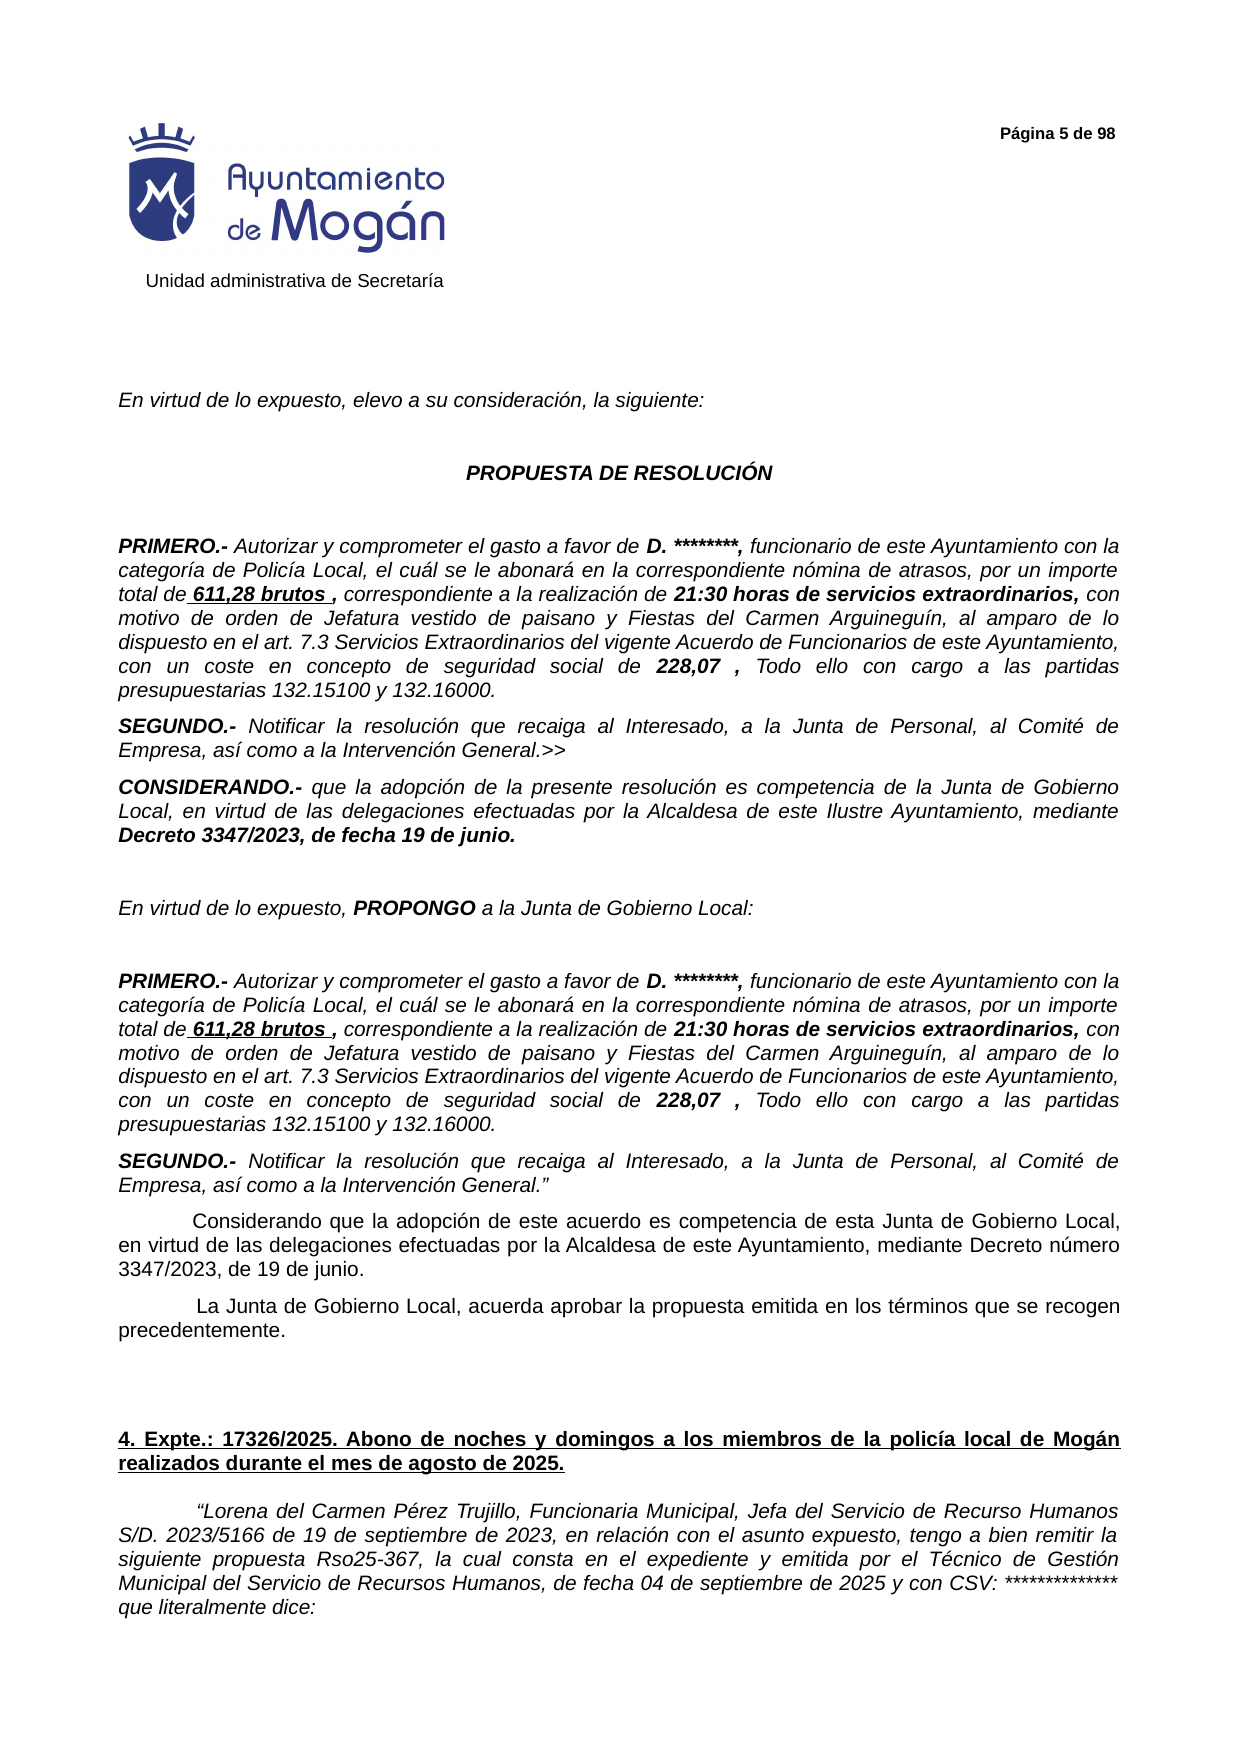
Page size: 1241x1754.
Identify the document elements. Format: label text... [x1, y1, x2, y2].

text En virtud de lo expuesto, elevo a su consideración, la siguiente: [118, 388, 1122, 412]
text La Junta de Gobierno Local, acuerda aprobar la propuesta emitida en los términos que se recogen precedentemente. [118, 1293, 1122, 1341]
text SEGUNDO.- Notificar la resolución que recaiga al Interesado, a la Junta de Personal, al Comité de Empresa, así como a la Intervención General.>> [118, 714, 1122, 762]
text PRIMERO.- Autorizar y comprometer el gasto a favor de D. ********, funcionario de este Ayuntamiento con la categoría de Policía Local, el cuál se le abonará en la correspondiente nómina de atrasos, por un importe total de 611,28 brutos , correspondiente a la realización de 21:30 horas de servicios extraordinarios, con motivo de orden de Jefatura vestido de paisano y Fiestas del Carmen Arguineguín, al amparo de lo dispuesto en el art. 7.3 Servicios Extraordinarios del vigente Acuerdo de Funcionarios de este Ayuntamiento, con un coste en concepto de seguridad social de 228,07 , Todo ello con cargo a las partidas presupuestarias 132.15100 y 132.16000. [118, 968, 1122, 1136]
picture [128, 123, 445, 259]
text SEGUNDO.- Notificar la resolución que recaiga al Interesado, a la Junta de Personal, al Comité de Empresa, así como a la Intervención General.” [118, 1149, 1122, 1197]
text PRIMERO.- Autorizar y comprometer el gasto a favor de D. ********, funcionario de este Ayuntamiento con la categoría de Policía Local, el cuál se le abonará en la correspondiente nómina de atrasos, por un importe total de 611,28 brutos , correspondiente a la realización de 21:30 horas de servicios extraordinarios, con motivo de orden de Jefatura vestido de paisano y Fiestas del Carmen Arguineguín, al amparo de lo dispuesto en el art. 7.3 Servicios Extraordinarios del vigente Acuerdo de Funcionarios de este Ayuntamiento, con un coste en concepto de seguridad social de 228,07 , Todo ello con cargo a las partidas presupuestarias 132.15100 y 132.16000. [118, 534, 1122, 702]
text CONSIDERANDO.- que la adopción de la presente resolución es competencia de la Junta de Gobierno Local, en virtud de las delegaciones efectuadas por la Alcaldesa de este Ilustre Ayuntamiento, mediante Decreto 3347/2023, de fecha 19 de junio. [118, 775, 1122, 847]
text 4. Expte.: 17326/2025. Abono de noches y domingos a los miembros de la policía local de Mogán realizados durante el mes de agosto de 2025. [118, 1427, 1122, 1475]
text PROPUESTA DE RESOLUCIÓN [118, 461, 1122, 485]
text Considerando que la adopción de este acuerdo es competencia de esta Junta de Gobierno Local, en virtud de las delegaciones efectuadas por la Alcaldesa de este Ayuntamiento, mediante Decreto número 3347/2023, de 19 de junio. [118, 1209, 1122, 1281]
text “Lorena del Carmen Pérez Trujillo, Funcionaria Municipal, Jefa del Servicio de Recurso Humanos S/D. 2023/5166 de 19 de septiembre de 2023, en relación con el asunto expuesto, tengo a bien remitir la siguiente propuesta Rso25-367, la cual consta en el expediente y emitida por el Técnico de Gestión Municipal del Servicio de Recursos Humanos, de fecha 04 de septiembre de 2025 y con CSV: ************** que literalmente dice: [118, 1499, 1122, 1618]
text En virtud de lo expuesto, PROPONGO a la Junta de Gobierno Local: [118, 896, 1122, 919]
